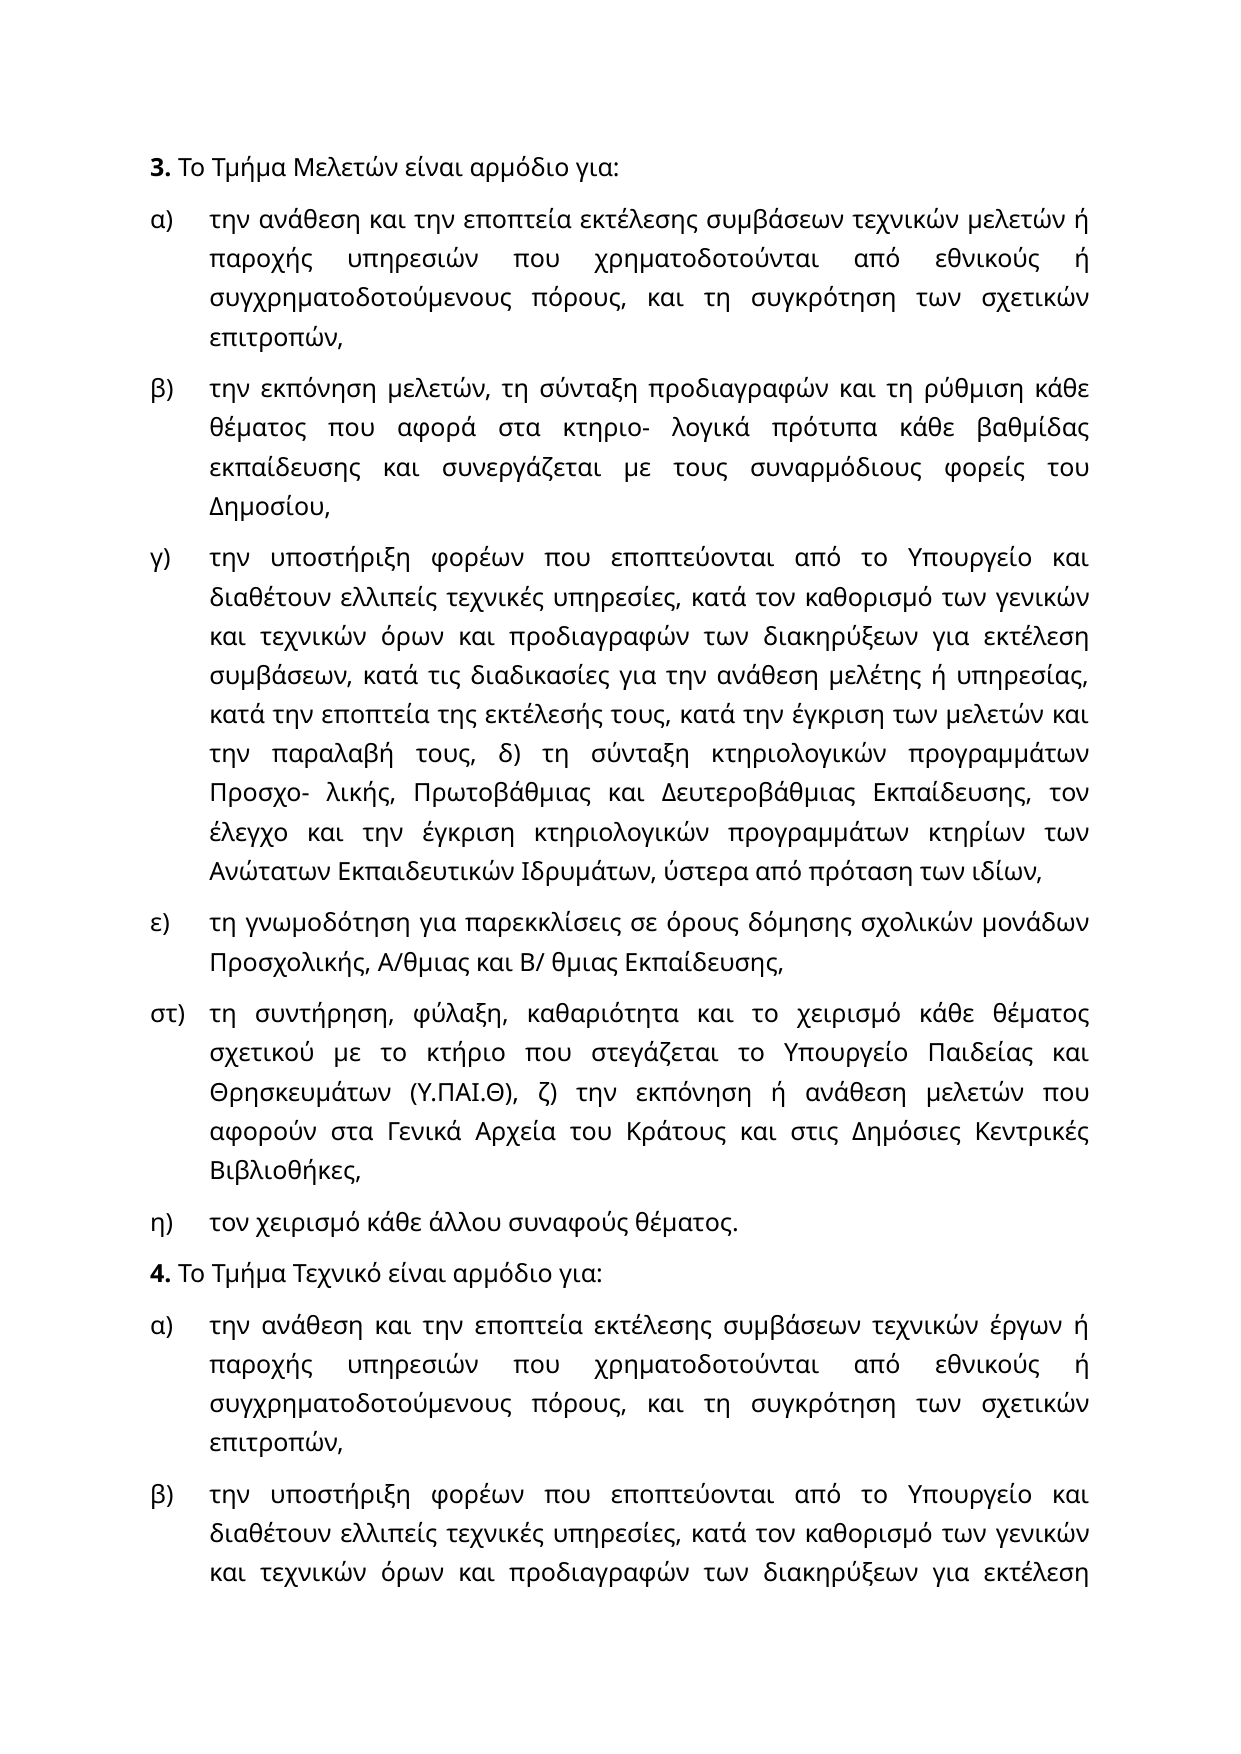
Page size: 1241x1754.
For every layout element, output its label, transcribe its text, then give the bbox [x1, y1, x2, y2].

list α) την ανάθεση και την εποπτεία εκτέλεσης συμβάσεων τεχνικών μελετών ή παροχής υπηρεσιών που χρηματοδοτούνται από εθνικούς ή συγχρηματοδοτούμενους πόρους, και τη συγκρότηση των σχετικών επιτροπών, [150, 202, 1090, 353]
list α) την ανάθεση και την εποπτεία εκτέλεσης συμβάσεων τεχνικών έργων ή παροχής υπηρεσιών που χρηματοδοτούνται από εθνικούς ή συγχρηματοδοτούμενους πόρους, και τη συγκρότηση των σχετικών επιτροπών, [150, 1307, 1090, 1459]
list γ) την υποστήριξη φορέων που εποπτεύονται από το Υπουργείο και διαθέτουν ελλιπείς τεχνικές υπηρεσίες, κατά τον καθορισμό των γενικών και τεχνικών όρων και προδιαγραφών των διακηρύξεων για εκτέλεση συμβάσεων, κατά τις διαδικασίες για την ανάθεση μελέτης ή υπηρεσίας, κατά την εποπτεία της εκτέλεσής τους, κατά την έγκριση των μελετών και την παραλαβή τους, δ) τη σύνταξη κτηριολογικών προγραμμάτων Προσχο- λικής, Πρωτοβάθμιας και Δευτεροβάθμιας Εκπαίδευσης, τον έλεγχο και την έγκριση κτηριολογικών προγραμμάτων κτηρίων των Ανώτατων Εκπαιδευτικών Ιδρυμάτων, ύστερα από πρόταση των ιδίων, [150, 540, 1090, 887]
list στ) τη συντήρηση, φύλαξη, καθαριότητα και το χειρισμό κάθε θέματος σχετικού με το κτήριο που στεγάζεται το Υπουργείο Παιδείας και Θρησκευμάτων (Υ.ΠΑΙ.Θ), ζ) την εκπόνηση ή ανάθεση μελετών που αφορούν στα Γενικά Αρχεία του Κράτους και στις Δημόσιες Κεντρικές Βιβλιοθήκες, [150, 996, 1090, 1187]
list ε) τη γνωμοδότηση για παρεκκλίσεις σε όρους δόμησης σχολικών μονάδων Προσχολικής, Α/θμιας και Β/ θμιας Εκπαίδευσης, [150, 905, 1090, 978]
text 4. Το Τμήμα Τεχνικό είναι αρμόδιο για: [150, 1256, 1090, 1290]
list β) την εκπόνηση μελετών, τη σύνταξη προδιαγραφών και τη ρύθμιση κάθε θέματος που αφορά στα κτηριο- λογικά πρότυπα κάθε βαθμίδας εκπαίδευσης και συνεργάζεται με τους συναρμόδιους φορείς του Δημοσίου, [150, 371, 1090, 522]
list η) τον χειρισμό κάθε άλλου συναφούς θέματος. [150, 1204, 1090, 1238]
text 3. Το Τμήμα Μελετών είναι αρμόδιο για: [150, 150, 1090, 184]
list β) την υποστήριξη φορέων που εποπτεύονται από το Υπουργείο και διαθέτουν ελλιπείς τεχνικές υπηρεσίες, κατά τον καθορισμό των γενικών και τεχνικών όρων και προδιαγραφών των διακηρύξεων για εκτέλεση [150, 1477, 1090, 1589]
